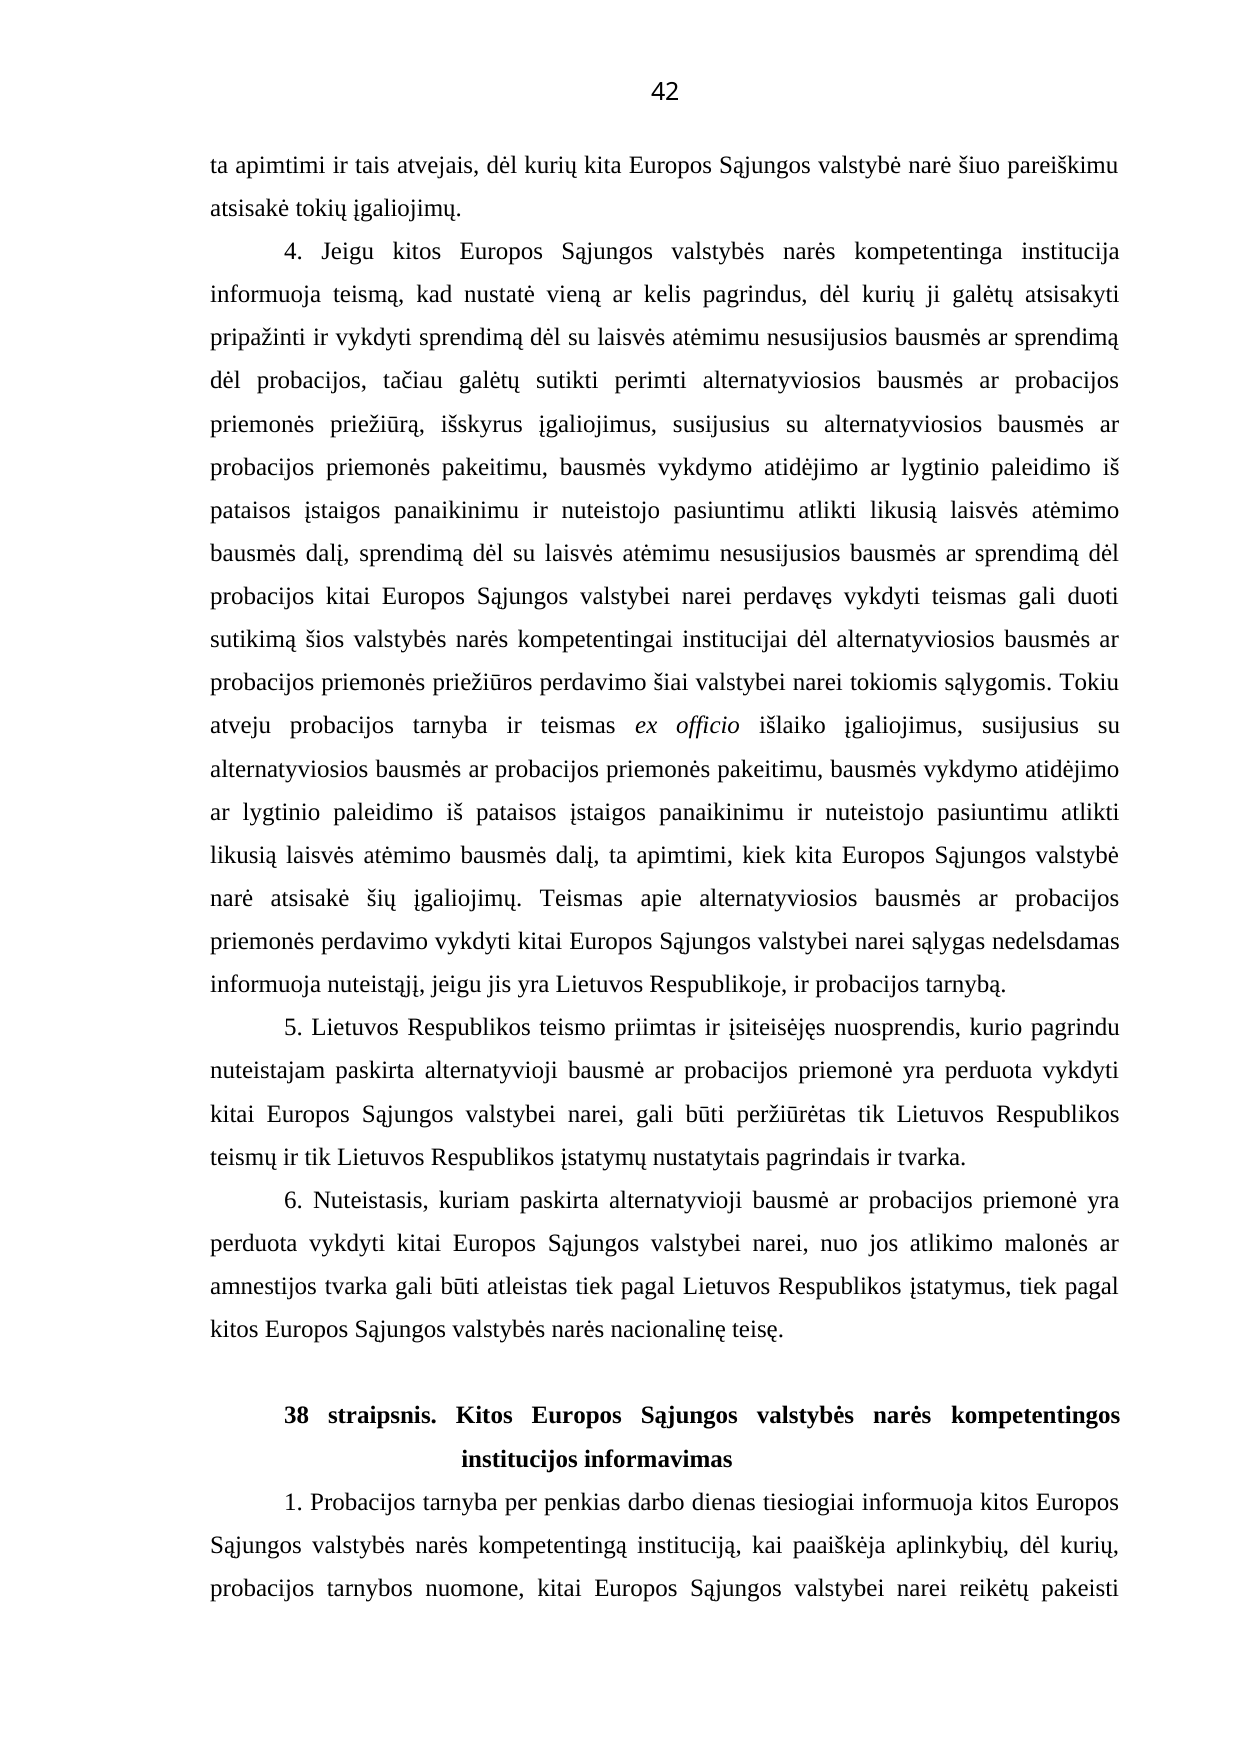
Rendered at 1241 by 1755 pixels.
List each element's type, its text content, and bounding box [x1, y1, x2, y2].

text ta apimtimi ir tais atvejais, dėl kurių kita Europos Sąjungos valstybė narė šiuo pareiškimu atsisakė tokių įgaliojimų. [210, 150, 1120, 222]
text 6. Nuteistasis, kuriam paskirta alternatyvioji bausmė ar probacijos priemonė yra perduota vykdyti kitai Europos Sąjungos valstybei narei, nuo jos atlikimo malonės ar amnestijos tvarka gali būti atleistas tiek pagal Lietuvos Respublikos įstatymus, tiek pagal kitos Europos Sąjungos valstybės narės nacionalinę teisę. [210, 1185, 1120, 1343]
text 1. Probacijos tarnyba per penkias darbo dienas tiesiogiai informuoja kitos Europos Sąjungos valstybės narės kompetentingą instituciją, kai paaiškėja aplinkybių, dėl kurių, probacijos tarnybos nuomone, kitai Europos Sąjungos valstybei narei reikėtų pakeisti [210, 1487, 1120, 1602]
text 4. Jeigu kitos Europos Sąjungos valstybės narės kompetentinga institucija informuoja teismą, kad nustatė vieną ar kelis pagrindus, dėl kurių ji galėtų atsisakyti pripažinti ir vykdyti sprendimą dėl su laisvės atėmimu nesusijusios bausmės ar sprendimą dėl probacijos, tačiau galėtų sutikti perimti alternatyviosios bausmės ar probacijos priemonės priežiūrą, išskyrus įgaliojimus, susijusius su alternatyviosios bausmės ar probacijos priemonės pakeitimu, bausmės vykdymo atidėjimo ar lygtinio paleidimo iš pataisos įstaigos panaikinimu ir nuteistojo pasiuntimu atlikti likusią laisvės atėmimo bausmės dalį, sprendimą dėl su laisvės atėmimu nesusijusios bausmės ar sprendimą dėl probacijos kitai Europos Sąjungos valstybei narei perdavęs vykdyti teismas gali duoti sutikimą šios valstybės narės kompetentingai institucijai dėl alternatyviosios bausmės ar probacijos priemonės priežiūros perdavimo šiai valstybei narei tokiomis sąlygomis. Tokiu atveju probacijos tarnyba ir teismas ex officio išlaiko įgaliojimus, susijusius su alternatyviosios bausmės ar probacijos priemonės pakeitimu, bausmės vykdymo atidėjimo ar lygtinio paleidimo iš pataisos įstaigos panaikinimu ir nuteistojo pasiuntimu atlikti likusią laisvės atėmimo bausmės dalį, ta apimtimi, kiek kita Europos Sąjungos valstybė narė atsisakė šių įgaliojimų. Teismas apie alternatyviosios bausmės ar probacijos priemonės perdavimo vykdyti kitai Europos Sąjungos valstybei narei sąlygas nedelsdamas informuoja nuteistąjį, jeigu jis yra Lietuvos Respublikoje, ir probacijos tarnybą. [210, 236, 1120, 998]
text 38 straipsnis. Kitos Europos Sąjungos valstybės narės kompetentingos institucijos informavimas [284, 1401, 1120, 1472]
text 5. Lietuvos Respublikos teismo priimtas ir įsiteisėjęs nuosprendis, kurio pagrindu nuteistajam paskirta alternatyvioji bausmė ar probacijos priemonė yra perduota vykdyti kitai Europos Sąjungos valstybei narei, gali būti peržiūrėtas tik Lietuvos Respublikos teismų ir tik Lietuvos Respublikos įstatymų nustatytais pagrindais ir tvarka. [210, 1012, 1120, 1171]
